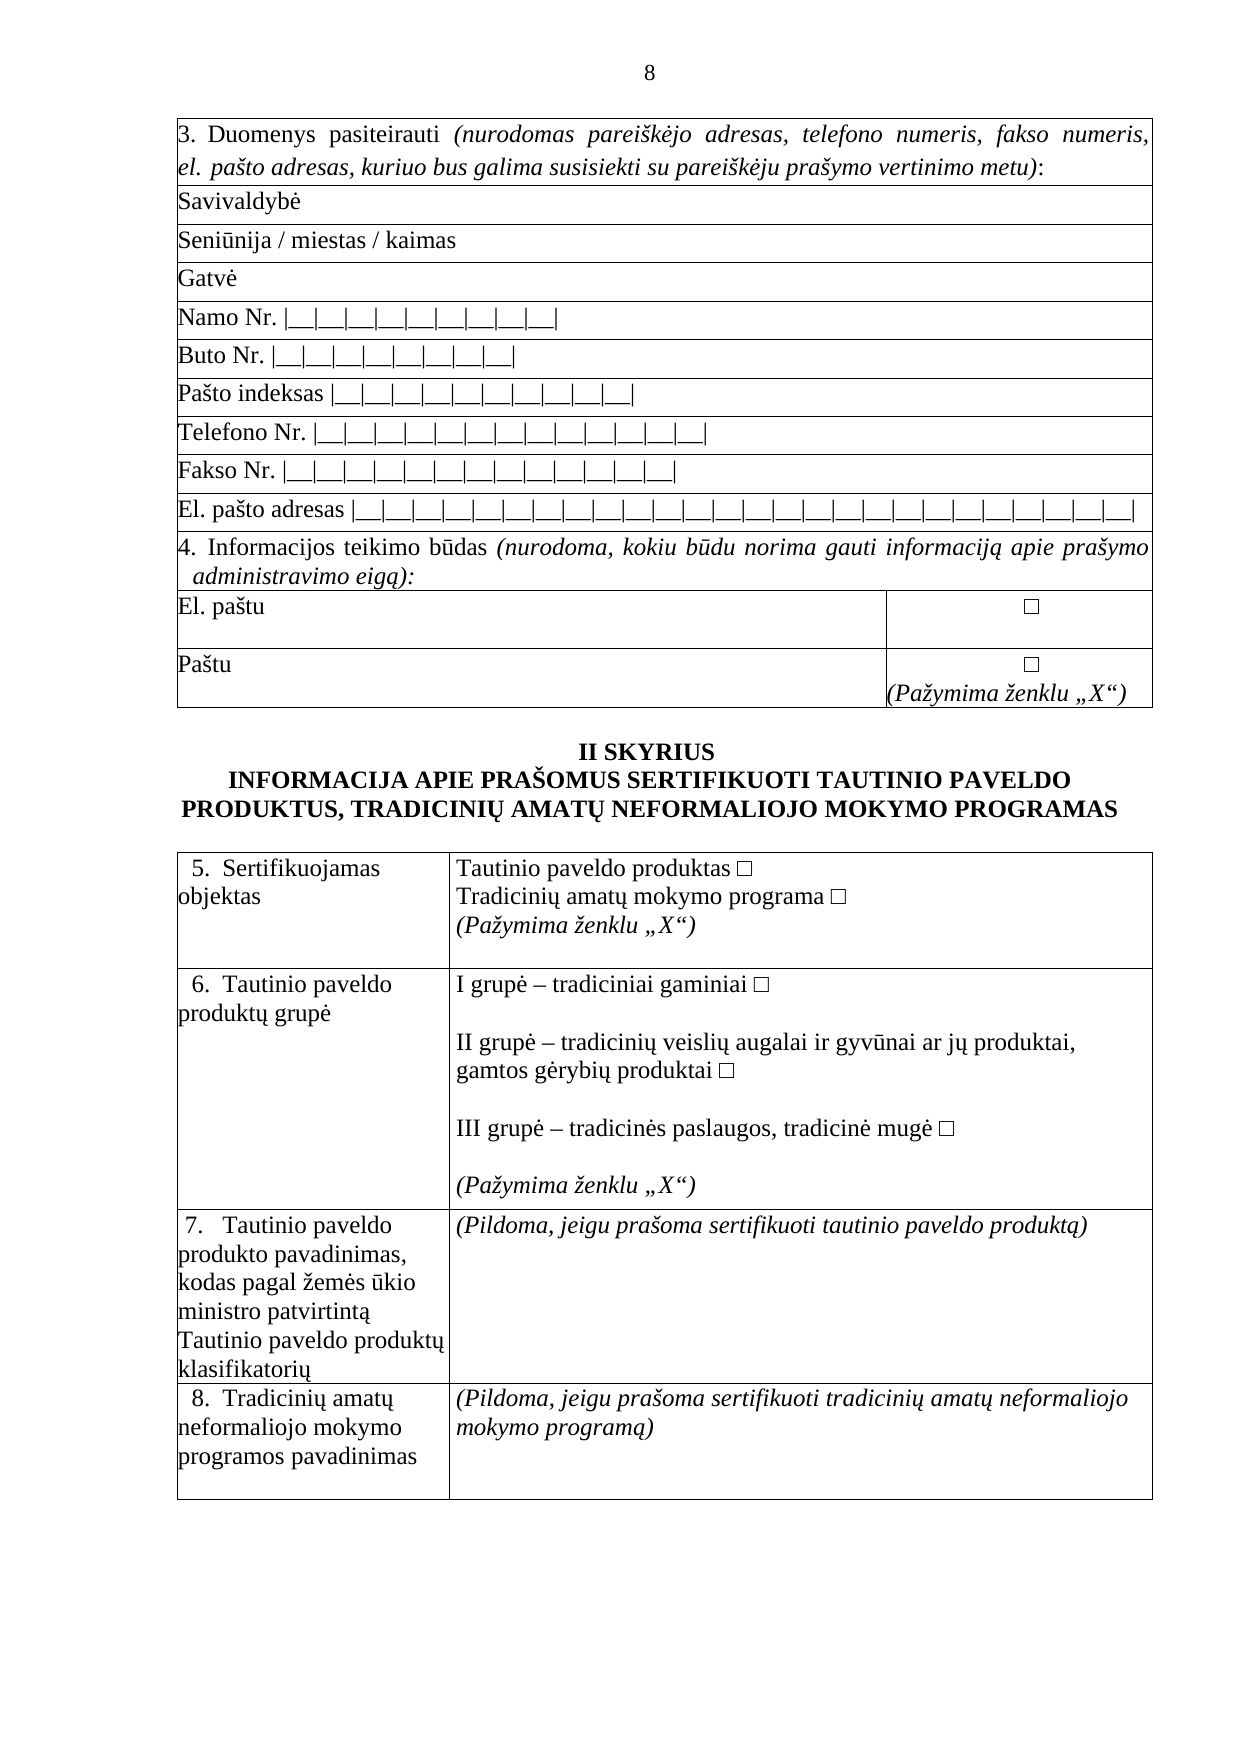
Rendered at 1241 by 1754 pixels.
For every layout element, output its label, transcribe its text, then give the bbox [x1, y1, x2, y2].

table_cell 3. Duomenys pasiteirauti (nurodomas pareiškėjo adresas, telefono numeris, fakso numeris, el. pašto adresas, kuriuo bus galima susisiekti su pareiškėju prašymo vertinimo metu): [178, 119, 1152, 185]
table_cell I grupė – tradiciniai gaminiai □ II grupė – tradicinių veislių augalai ir gyvūnai ar jų produktai, gamtos gėrybių produktai □ III grupė – tradicinės paslaugos, tradicinė mugė □ (Pažymima ženklu „X“) [450, 969, 1152, 1209]
table_cell □ [887, 591, 1152, 648]
table_header Tautinio paveldo produktas □ Tradicinių amatų mokymo programa □ (Pažymima ženklu „X“) [450, 853, 1152, 968]
table_cell Seniūnija / miestas / kaimas [178, 225, 1152, 262]
text II SKYRIUS [177, 737, 1122, 765]
table_cell Namo Nr. |__|__|__|__|__|__|__|__|__| [178, 302, 1152, 339]
table_cell (Pildoma, jeigu prašoma sertifikuoti tradicinių amatų neformaliojo mokymo programą) [450, 1384, 1152, 1498]
table_cell Fakso Nr. |__|__|__|__|__|__|__|__|__|__|__|__|__| [178, 455, 1152, 493]
table_cell 6. Tautinio paveldo produktų grupė [178, 969, 449, 1209]
table_cell Savivaldybė [178, 186, 1152, 224]
table_cell El. pašto adresas |__|__|__|__|__|__|__|__|__|__|__|__|__|__|__|__|__|__|__|__|__|__|__|__|__|__| [178, 494, 1152, 531]
table_cell Telefono Nr. |__|__|__|__|__|__|__|__|__|__|__|__|__| [178, 417, 1152, 454]
table_cell 7. Tautinio paveldo produkto pavadinimas, kodas pagal žemės ūkio ministro patvirtintą Tautinio paveldo produktų klasifikatorių [178, 1210, 449, 1382]
table_cell Paštu [178, 649, 886, 707]
table_cell El. paštu [178, 591, 886, 648]
table_cell 4. Informacijos teikimo būdas (nurodoma, kokiu būdu norima gauti informaciją apie prašymo administravimo eigą): [178, 532, 1152, 590]
table_cell Pašto indeksas |__|__|__|__|__|__|__|__|__|__| [178, 379, 1152, 416]
text INFORMACIJA APIE PRAŠOMUS SERTIFIKUOTI TAUTINIO PAVELDO PRODUKTUS, TRADICINIŲ AMATŲ NEFORMALIOJO MOKYMO PROGRAMAS [177, 765, 1122, 823]
table_header 5. Sertifikuojamas objektas [178, 853, 449, 968]
table_cell 8. Tradicinių amatų neformaliojo mokymo programos pavadinimas [178, 1384, 449, 1498]
table_cell Gatvė [178, 263, 1152, 301]
table_cell □ (Pažymima ženklu „X“) [887, 649, 1152, 707]
table_cell Buto Nr. |__|__|__|__|__|__|__|__| [178, 340, 1152, 377]
table_cell (Pildoma, jeigu prašoma sertifikuoti tautinio paveldo produktą) [450, 1210, 1152, 1382]
